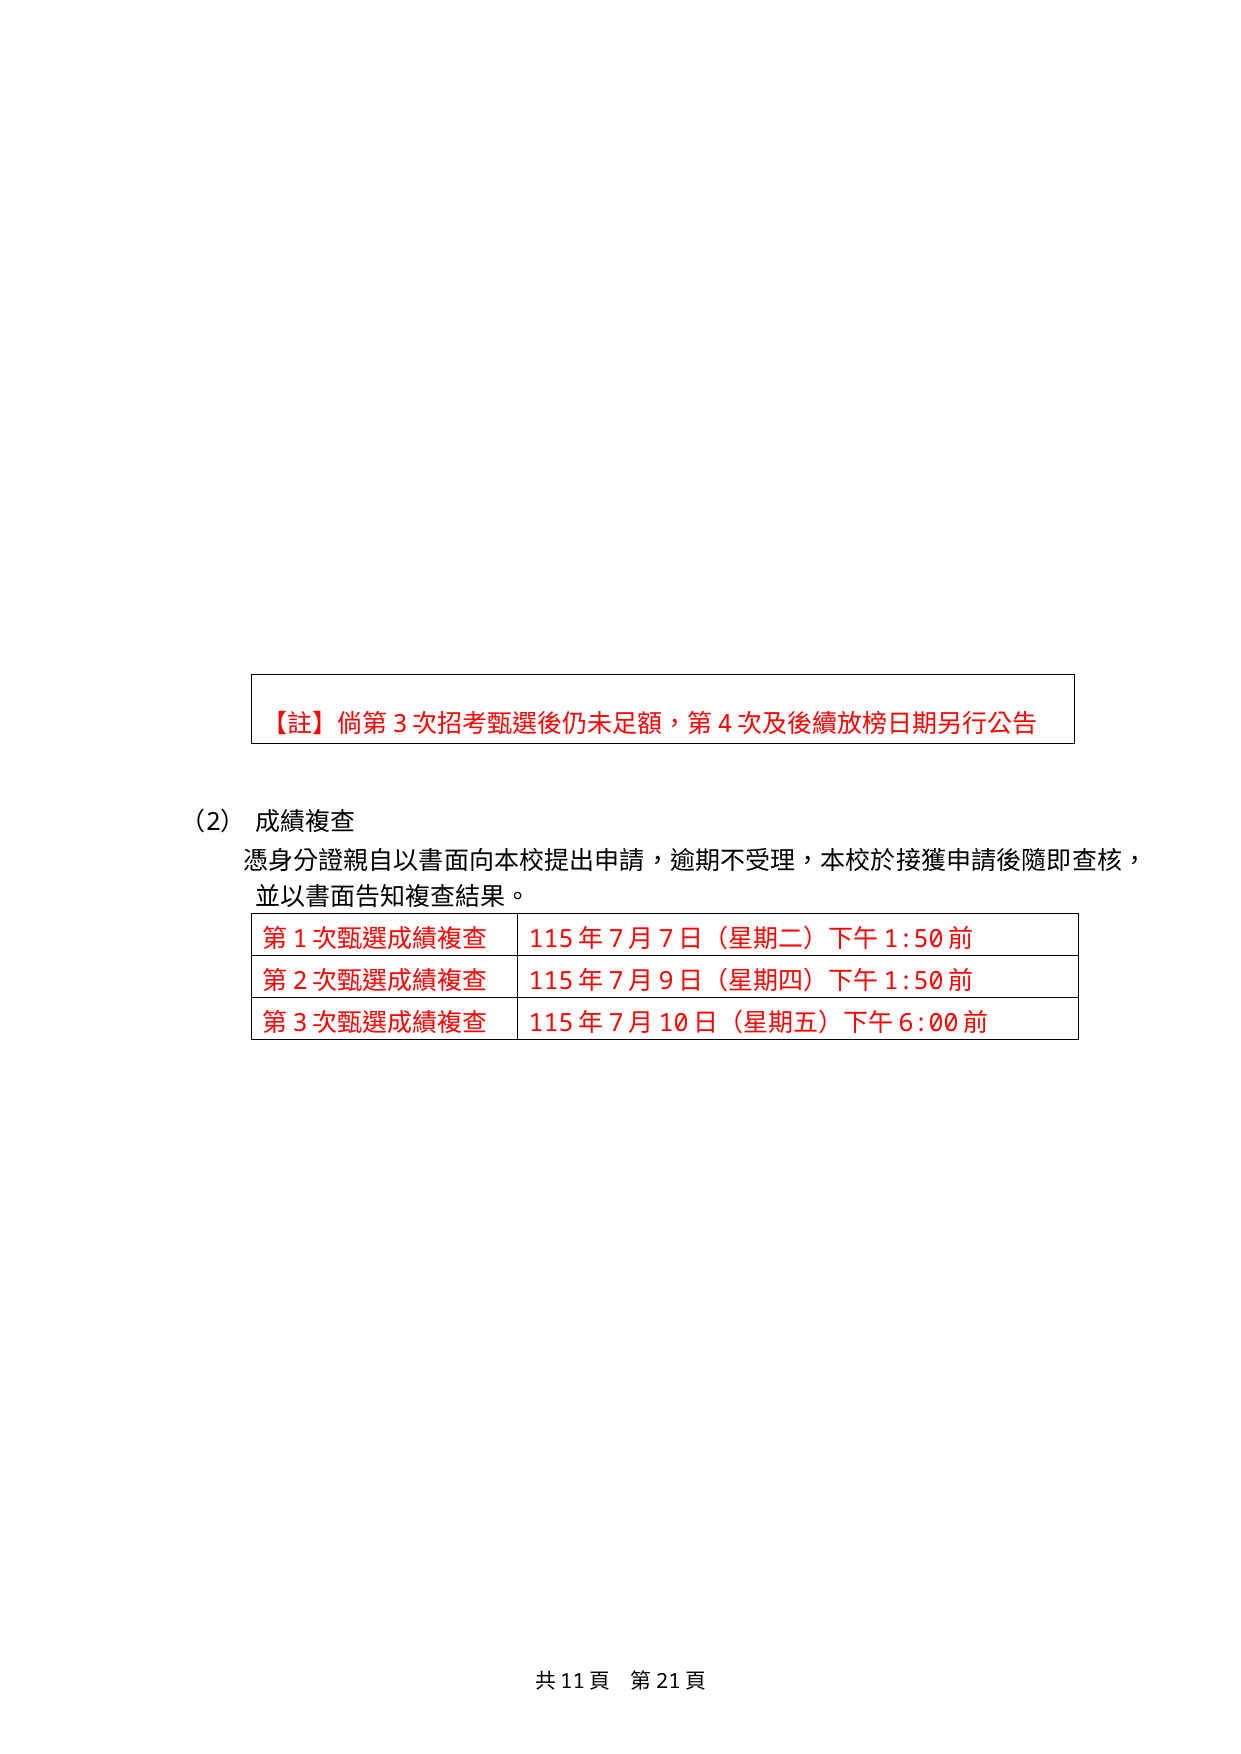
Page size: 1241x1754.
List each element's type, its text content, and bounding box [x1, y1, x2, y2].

text 憑身分證親自以書面向本校提出申請，逾期不受理，本校於接獲申請後隨即查核，並以書面告知複查結果。 [243, 840, 1122, 913]
table_cell 第3次甄選成績複查 [252, 998, 517, 1039]
table_header 115年7月7日（星期二）下午1:50前 [518, 914, 1078, 955]
table_header 第1次甄選成績複查 [252, 914, 517, 955]
table_cell 【註】倘第3次招考甄選後仍未足額，第4次及後續放榜日期另行公告 [252, 675, 1074, 743]
list 成績複查 [181, 778, 1122, 840]
table_cell 115年7月10日（星期五）下午6:00前 [518, 998, 1078, 1039]
table_cell 第2次甄選成績複查 [252, 956, 517, 997]
table_cell 115年7月9日（星期四）下午1:50前 [518, 956, 1078, 997]
